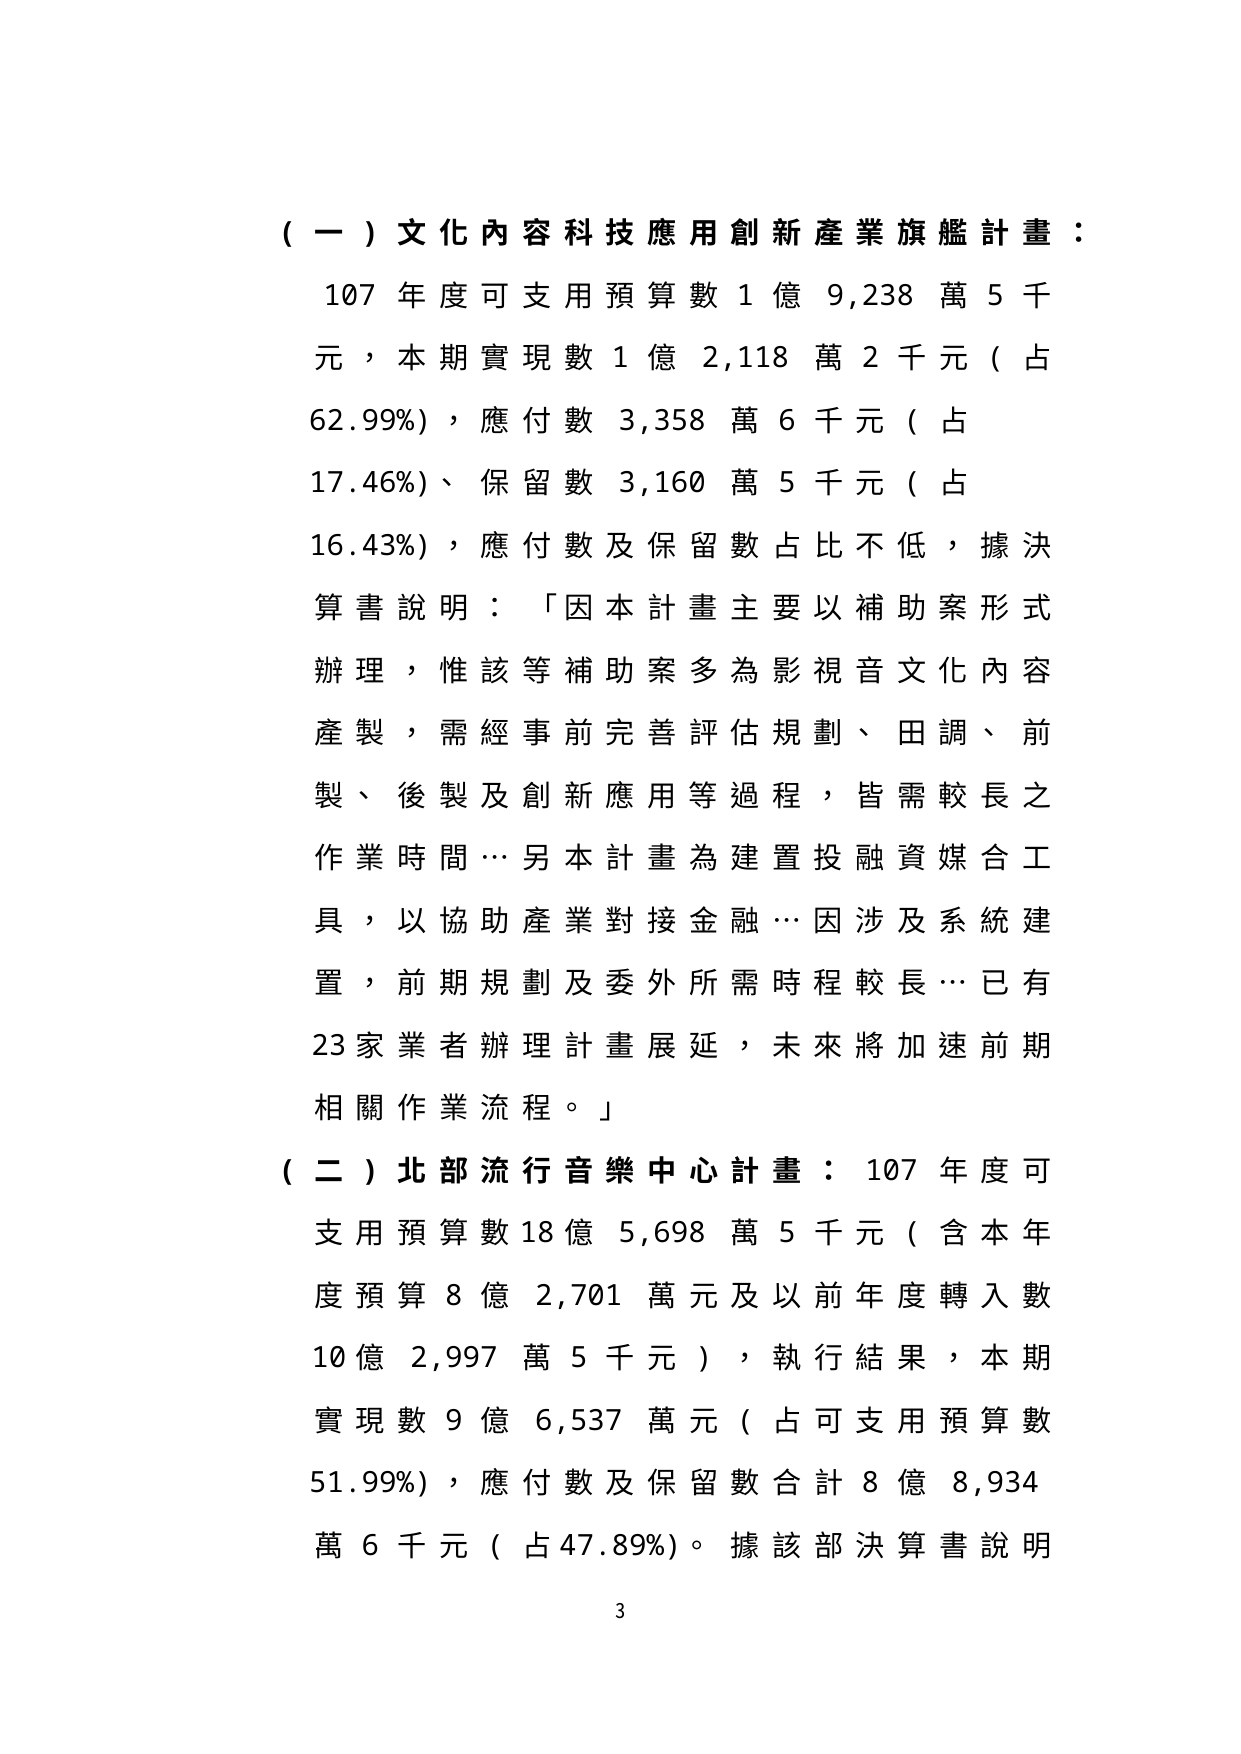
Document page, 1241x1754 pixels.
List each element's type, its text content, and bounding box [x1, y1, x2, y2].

text (一)文化內容科技應用創新產業旗艦計畫：107年度可支用預算數1億9,238萬5千元，本期實現數1億2,118萬2千元(占62.99%)，應付數3,358萬6千元(占17.46%)、保留數3,160萬5千元(占16.43%)，應付數及保留數占比不低，據決算書說明：「因本計畫主要以補助案形式辦理，惟該等補助案多為影視音文化內容產製，需經事前完善評估規劃、田調、前製、後製及創新應用等過程，皆需較長之作業時間…另本計畫為建置投融資媒合工具，以協助產業對接金融…因涉及系統建置，前期規劃及委外所需時程較長…已有23家業者辦理計畫展延，未來將加速前期相關作業流程。」 [242, 189, 1058, 1127]
text (二)北部流行音樂中心計畫：107年度可支用預算數18億5,698萬5千元(含本年度預算8億2,701萬元及以前年度轉入數10億2,997萬5千元)，執行結果，本期實現數9億6,537萬元(占可支用預算數51.99%)，應付數及保留數合計8億8,934萬6千元(占47.89%)。據該部決算書說明 [242, 1127, 1058, 1564]
